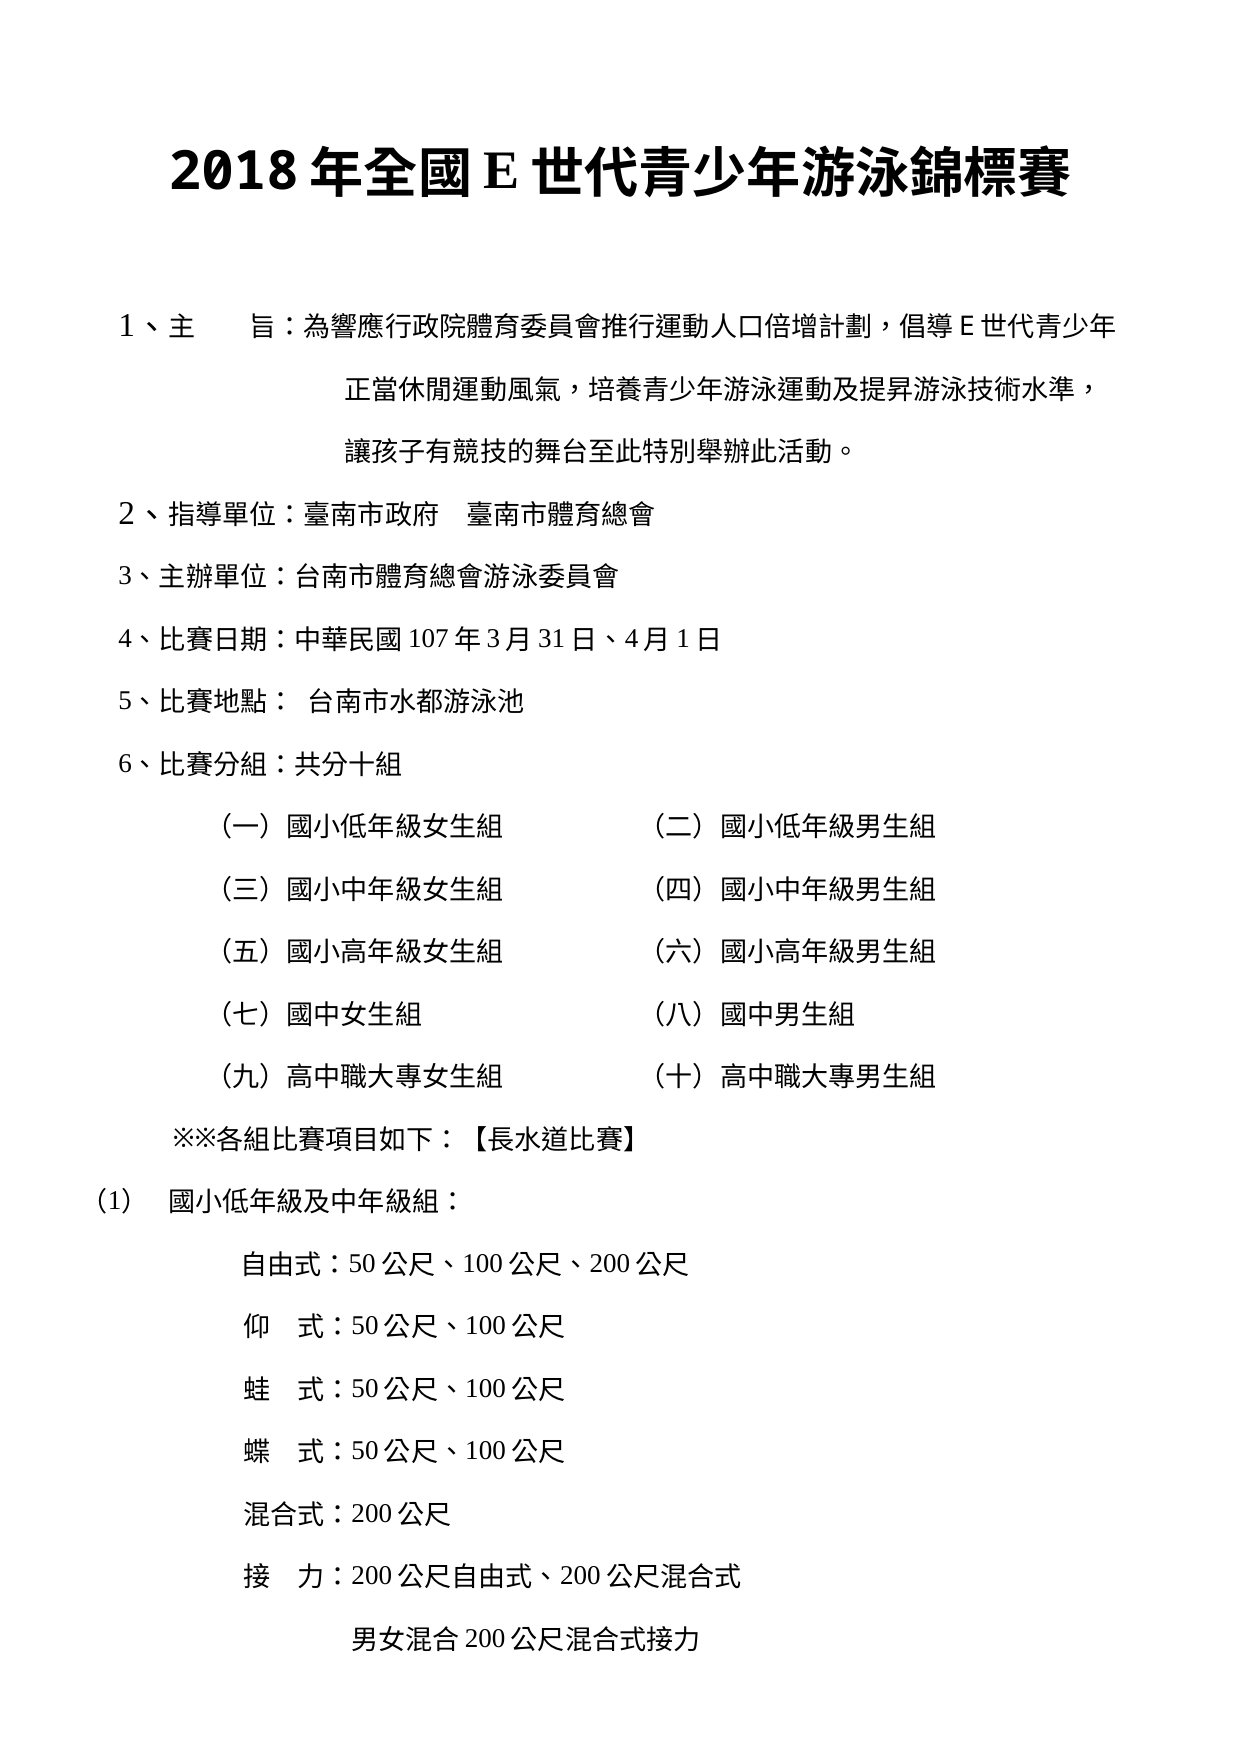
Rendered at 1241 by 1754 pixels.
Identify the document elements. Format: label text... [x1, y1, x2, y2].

text （五）國小高年級女生組 （六）國小高年級男生組 [118, 908, 1122, 971]
text 2018年全國E世代青少年游泳錦標賽 [118, 96, 1122, 221]
list 主辦單位：台南市體育總會游泳委員會 [118, 533, 1122, 596]
list 比賽分組：共分十組 [118, 721, 1122, 783]
text 混合式：200公尺 [243, 1471, 1122, 1533]
text 男女混合200公尺混合式接力 [351, 1596, 1122, 1658]
text 蛙 式：50公尺、100公尺 [243, 1346, 1122, 1408]
text （七）國中女生組 （八）國中男生組 [118, 971, 1122, 1033]
list 比賽日期：中華民國107年3月31日、4月1日 [118, 596, 1122, 658]
text 蝶 式：50公尺、100公尺 [243, 1408, 1122, 1471]
text （一）國小低年級女生組 （二）國小低年級男生組 [118, 783, 1122, 846]
text 自由式：50公尺、100公尺、200公尺 [118, 1221, 1122, 1283]
text ※※各組比賽項目如下：【長水道比賽】 [118, 1096, 1122, 1158]
list 主 旨：為響應行政院體育委員會推行運動人口倍增計劃，倡導E世代青少年正當休閒運動風氣，培養青少年游泳運動及提昇游泳技術水準，讓孩子有競技的舞台至此特別舉辦此活動。 [118, 283, 1122, 471]
text （九）高中職大專女生組 （十）高中職大專男生組 [118, 1033, 1122, 1096]
list 國小低年級及中年級組： [81, 1158, 1122, 1221]
text 仰 式：50公尺、100公尺 [243, 1283, 1122, 1346]
list 比賽地點： 台南市水都游泳池 [118, 658, 1122, 721]
text 接 力：200公尺自由式、200公尺混合式 [243, 1533, 1122, 1596]
list 指導單位：臺南市政府 臺南市體育總會 [118, 471, 1122, 533]
text （三）國小中年級女生組 （四）國小中年級男生組 [118, 846, 1122, 908]
